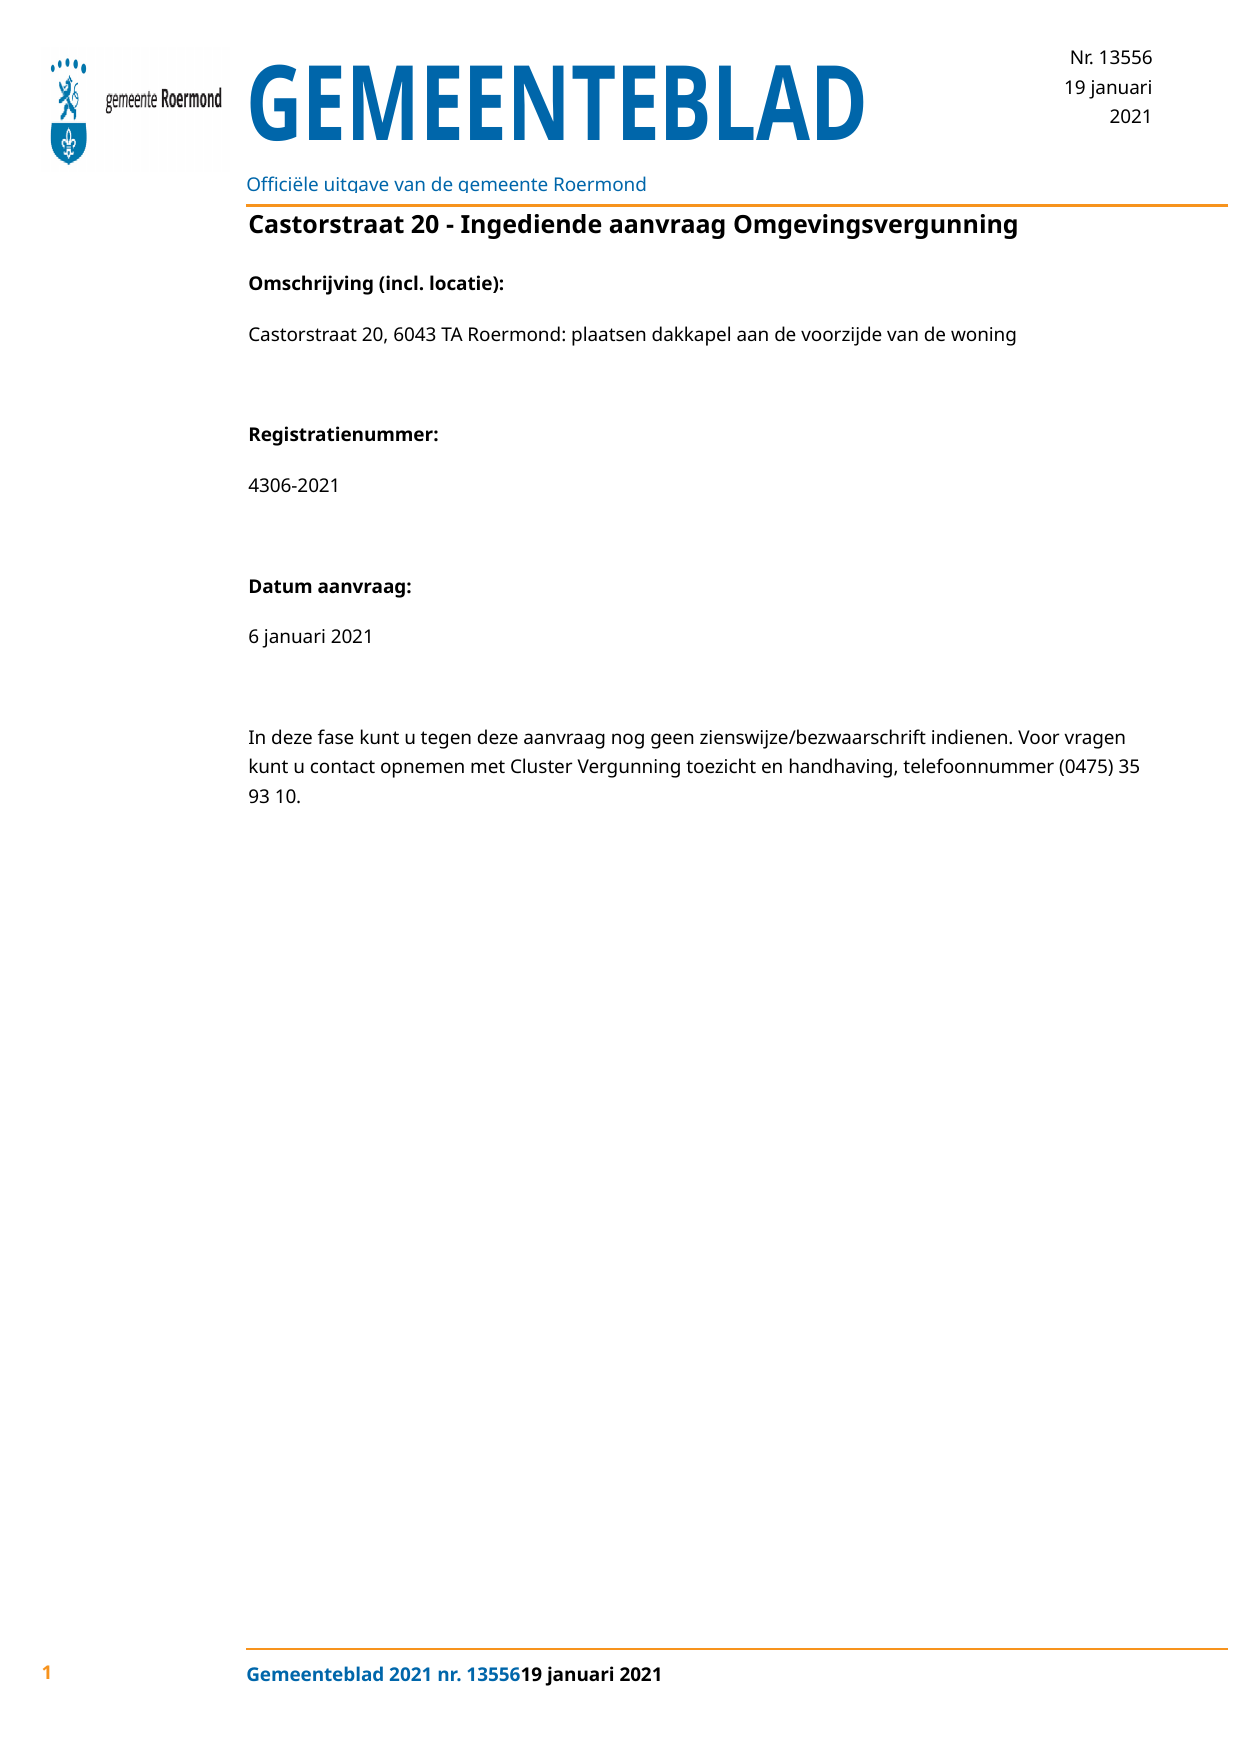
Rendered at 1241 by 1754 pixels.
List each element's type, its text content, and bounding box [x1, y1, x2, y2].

text Castorstraat 20 - Ingediende aanvraag Omgevingsvergunning [248, 207, 1152, 241]
text Datum aanvraag: [248, 573, 1152, 598]
picture [41, 47, 231, 172]
text In deze fase kunt u tegen deze aanvraag nog geen zienswijze/bezwaarschrift indienen. Voor vragen kunt u contact opnemen met Cluster Vergunning toezicht en handhaving, telefoonnummer (0475) 35 93 10. [248, 724, 1152, 809]
text Omschrijving (incl. locatie): [248, 270, 1152, 296]
text Castorstraat 20, 6043 TA Roermond: plaatsen dakkapel aan de voorzijde van de woning [248, 321, 1152, 346]
text 4306-2021 [248, 472, 1152, 498]
text Registratienummer: [248, 422, 1152, 447]
text 6 januari 2021 [248, 623, 1152, 649]
